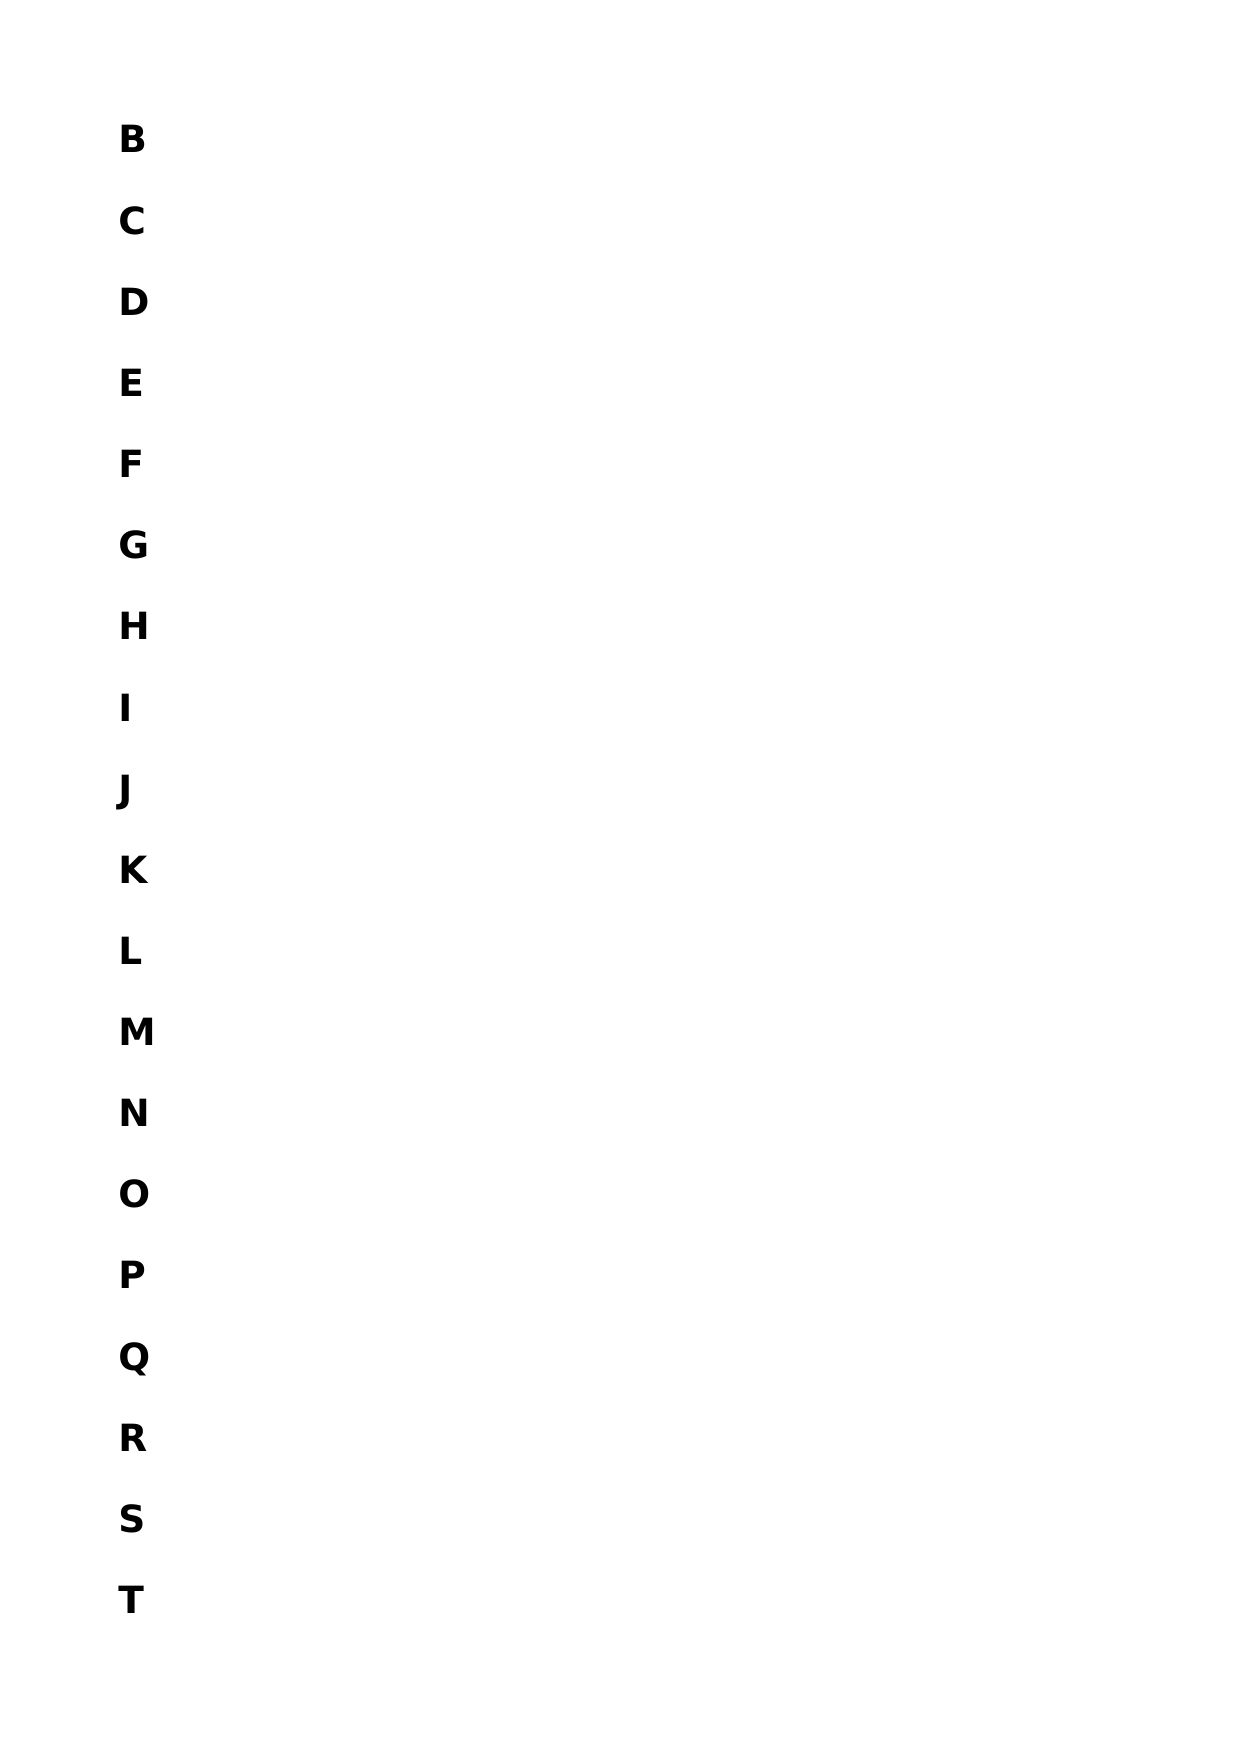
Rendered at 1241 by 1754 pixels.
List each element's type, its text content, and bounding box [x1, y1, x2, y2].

subtitle Q [118, 1335, 1122, 1379]
subtitle G [118, 524, 1122, 567]
subtitle N [118, 1092, 1122, 1136]
subtitle M [118, 1011, 1122, 1054]
subtitle E [118, 362, 1122, 405]
subtitle P [118, 1254, 1122, 1298]
subtitle C [118, 199, 1122, 243]
subtitle L [118, 929, 1122, 973]
subtitle T [118, 1579, 1122, 1622]
subtitle S [118, 1498, 1122, 1541]
subtitle H [118, 605, 1122, 649]
subtitle R [118, 1416, 1122, 1460]
subtitle I [118, 686, 1122, 730]
subtitle J [118, 767, 1122, 811]
subtitle B [118, 118, 1122, 162]
subtitle K [118, 848, 1122, 892]
subtitle O [118, 1173, 1122, 1217]
subtitle D [118, 280, 1122, 324]
subtitle F [118, 443, 1122, 486]
